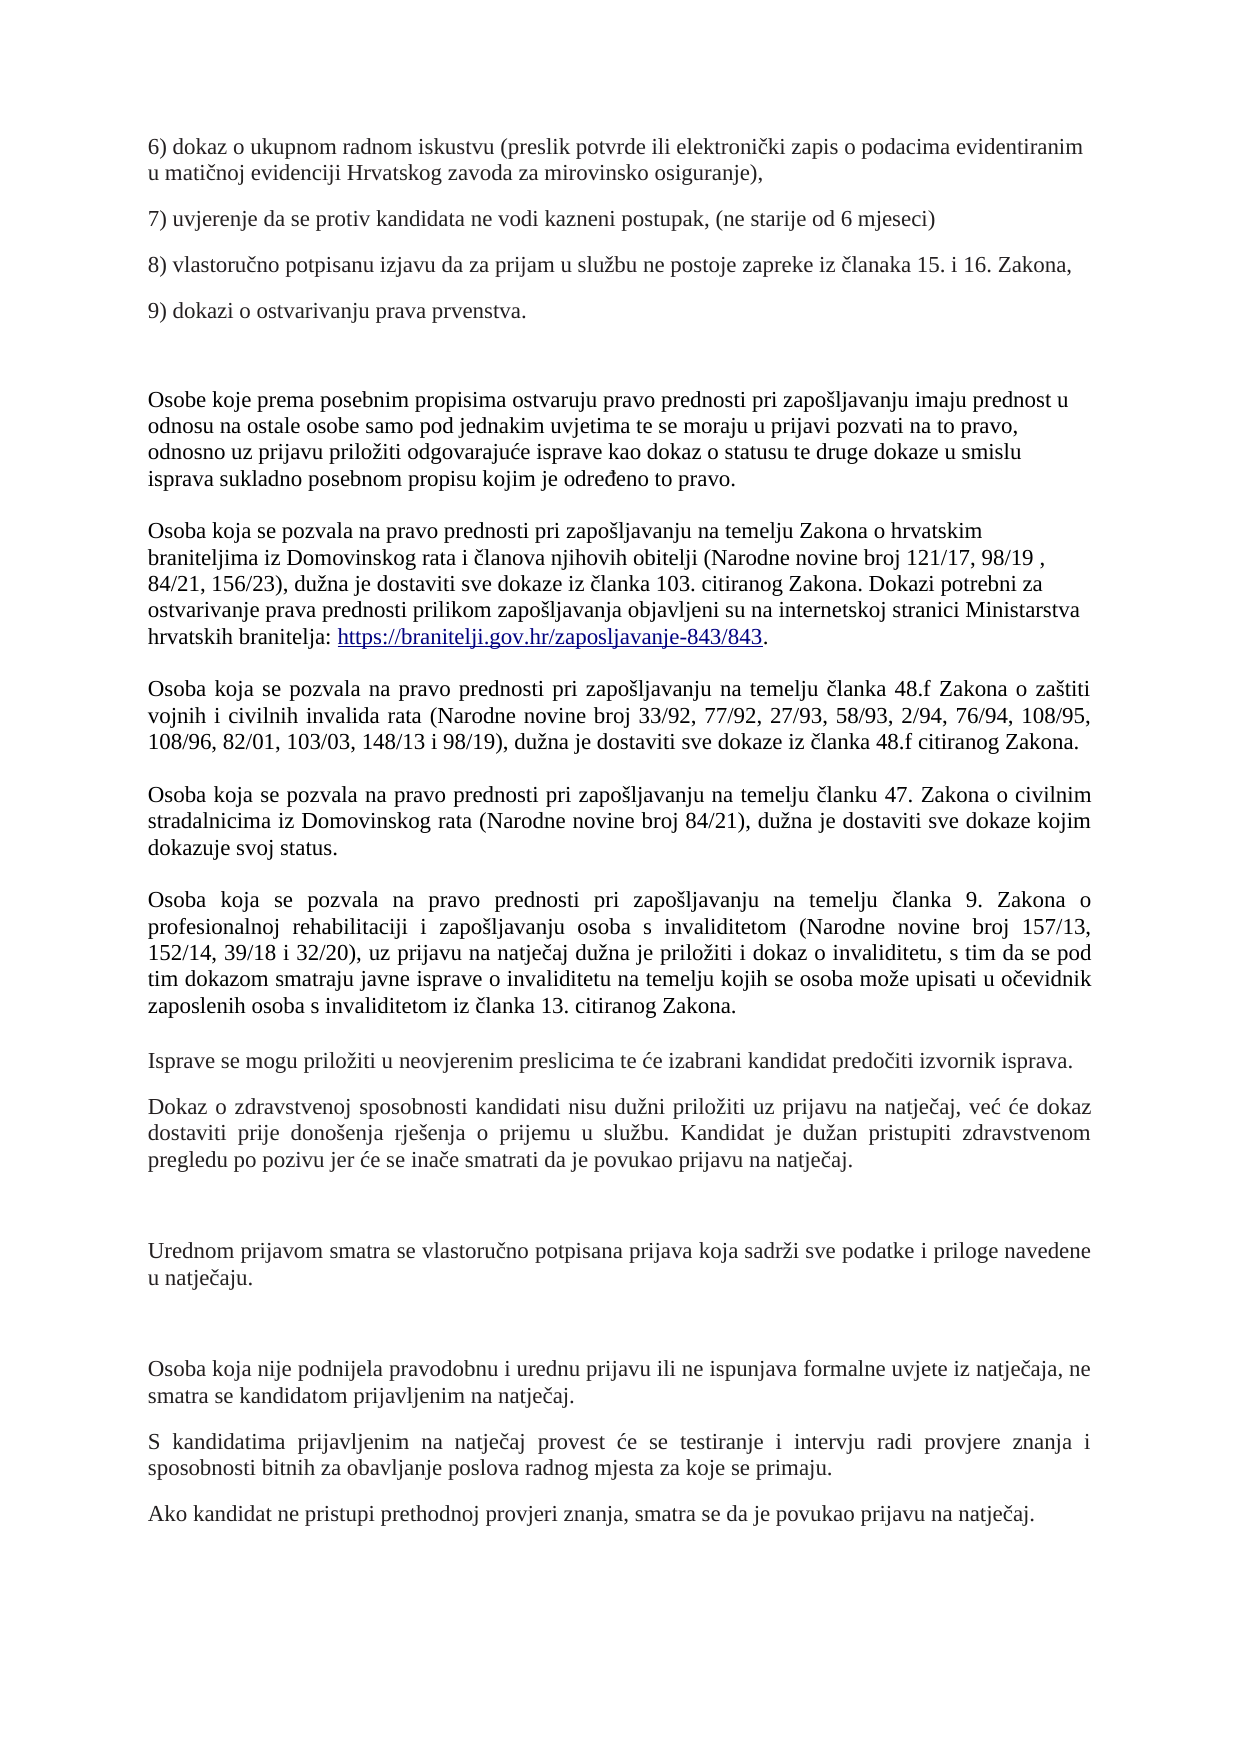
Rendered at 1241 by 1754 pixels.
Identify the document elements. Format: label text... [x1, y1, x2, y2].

text 8) vlastoručno potpisanu izjavu da za prijam u službu ne postoje zapreke iz članaka 15. i 16. Zakona, [148, 251, 1093, 277]
text Dokaz o zdravstvenoj sposobnosti kandidati nisu dužni priložiti uz prijavu na natječaj, već će dokaz dostaviti prije donošenja rješenja o prijemu u službu. Kandidat je dužan pristupiti zdravstvenom pregledu po pozivu jer će se inače smatrati da je povukao prijavu na natječaj. [148, 1093, 1093, 1172]
text Osoba koja nije podnijela pravodobnu i urednu prijavu ili ne ispunjava formalne uvjete iz natječaja, ne smatra se kandidatom prijavljenim na natječaj. [148, 1356, 1093, 1408]
text Osobe koje prema posebnim propisima ostvaruju pravo prednosti pri zapošljavanju imaju prednost u odnosu na ostale osobe samo pod jednakim uvjetima te se moraju u prijavi pozvati na to pravo, odnosno uz prijavu priložiti odgovarajuće isprave kao dokaz o statusu te druge dokaze u smislu isprava sukladno posebnom propisu kojim je određeno to pravo. [148, 386, 1093, 491]
text Isprave se mogu priložiti u neovjerenim preslicima te će izabrani kandidat predočiti izvornik isprava. [148, 1047, 1093, 1074]
text S kandidatima prijavljenim na natječaj provest će se testiranje i intervju radi provjere znanja i sposobnosti bitnih za obavljanje poslova radnog mjesta za koje se primaju. [148, 1428, 1093, 1480]
text Ako kandidat ne pristupi prethodnoj provjeri znanja, smatra se da je povukao prijavu na natječaj. [148, 1500, 1093, 1526]
text Osoba koja se pozvala na pravo prednosti pri zapošljavanju na temelju članku 47. Zakona o civilnim stradalnicima iz Domovinskog rata (Narodne novine broj 84/21), dužna je dostaviti sve dokaze kojim dokazuje svoj status. [148, 781, 1093, 860]
text Osoba koja se pozvala na pravo prednosti pri zapošljavanju na temelju članka 9. Zakona o profesionalnoj rehabilitaciji i zapošljavanju osoba s invaliditetom (Narodne novine broj 157/13, 152/14, 39/18 i 32/20), uz prijavu na natječaj dužna je priložiti i dokaz o invaliditetu, s tim da se pod tim dokazom smatraju javne isprave o invaliditetu na temelju kojih se osoba može upisati u očevidnik zaposlenih osoba s invaliditetom iz članka 13. citiranog Zakona. [148, 886, 1093, 1018]
text Urednom prijavom smatra se vlastoručno potpisana prijava koja sadrži sve podatke i priloge navedene u natječaju. [148, 1237, 1093, 1290]
text 7) uvjerenje da se protiv kandidata ne vodi kazneni postupak, (ne starije od 6 mjeseci) [148, 205, 1093, 231]
text 9) dokazi o ostvarivanju prava prvenstva. [148, 297, 1093, 323]
text Osoba koja se pozvala na pravo prednosti pri zapošljavanju na temelju članka 48.f Zakona o zaštiti vojnih i civilnih invalida rata (Narodne novine broj 33/92, 77/92, 27/93, 58/93, 2/94, 76/94, 108/95, 108/96, 82/01, 103/03, 148/13 i 98/19), dužna je dostaviti sve dokaze iz članka 48.f citiranog Zakona. [148, 676, 1093, 754]
text Osoba koja se pozvala na pravo prednosti pri zapošljavanju na temelju Zakona o hrvatskim braniteljima iz Domovinskog rata i članova njihovih obitelji (Narodne novine broj 121/17, 98/19 , [148, 517, 1093, 570]
text 6) dokaz o ukupnom radnom iskustvu (preslik potvrde ili elektronički zapis o podacima evidentiranim u matičnoj evidenciji Hrvatskog zavoda za mirovinsko osiguranje), [148, 133, 1093, 186]
text 84/21, 156/23), dužna je dostaviti sve dokaze iz članka 103. citiranog Zakona. Dokazi potrebni za ostvarivanje prava prednosti prilikom zapošljavanja objavljeni su na internetskoj stranici Ministarstva hrvatskih branitelja: https://branitelji.gov.hr/zaposljavanje-843/843. [148, 570, 1093, 649]
